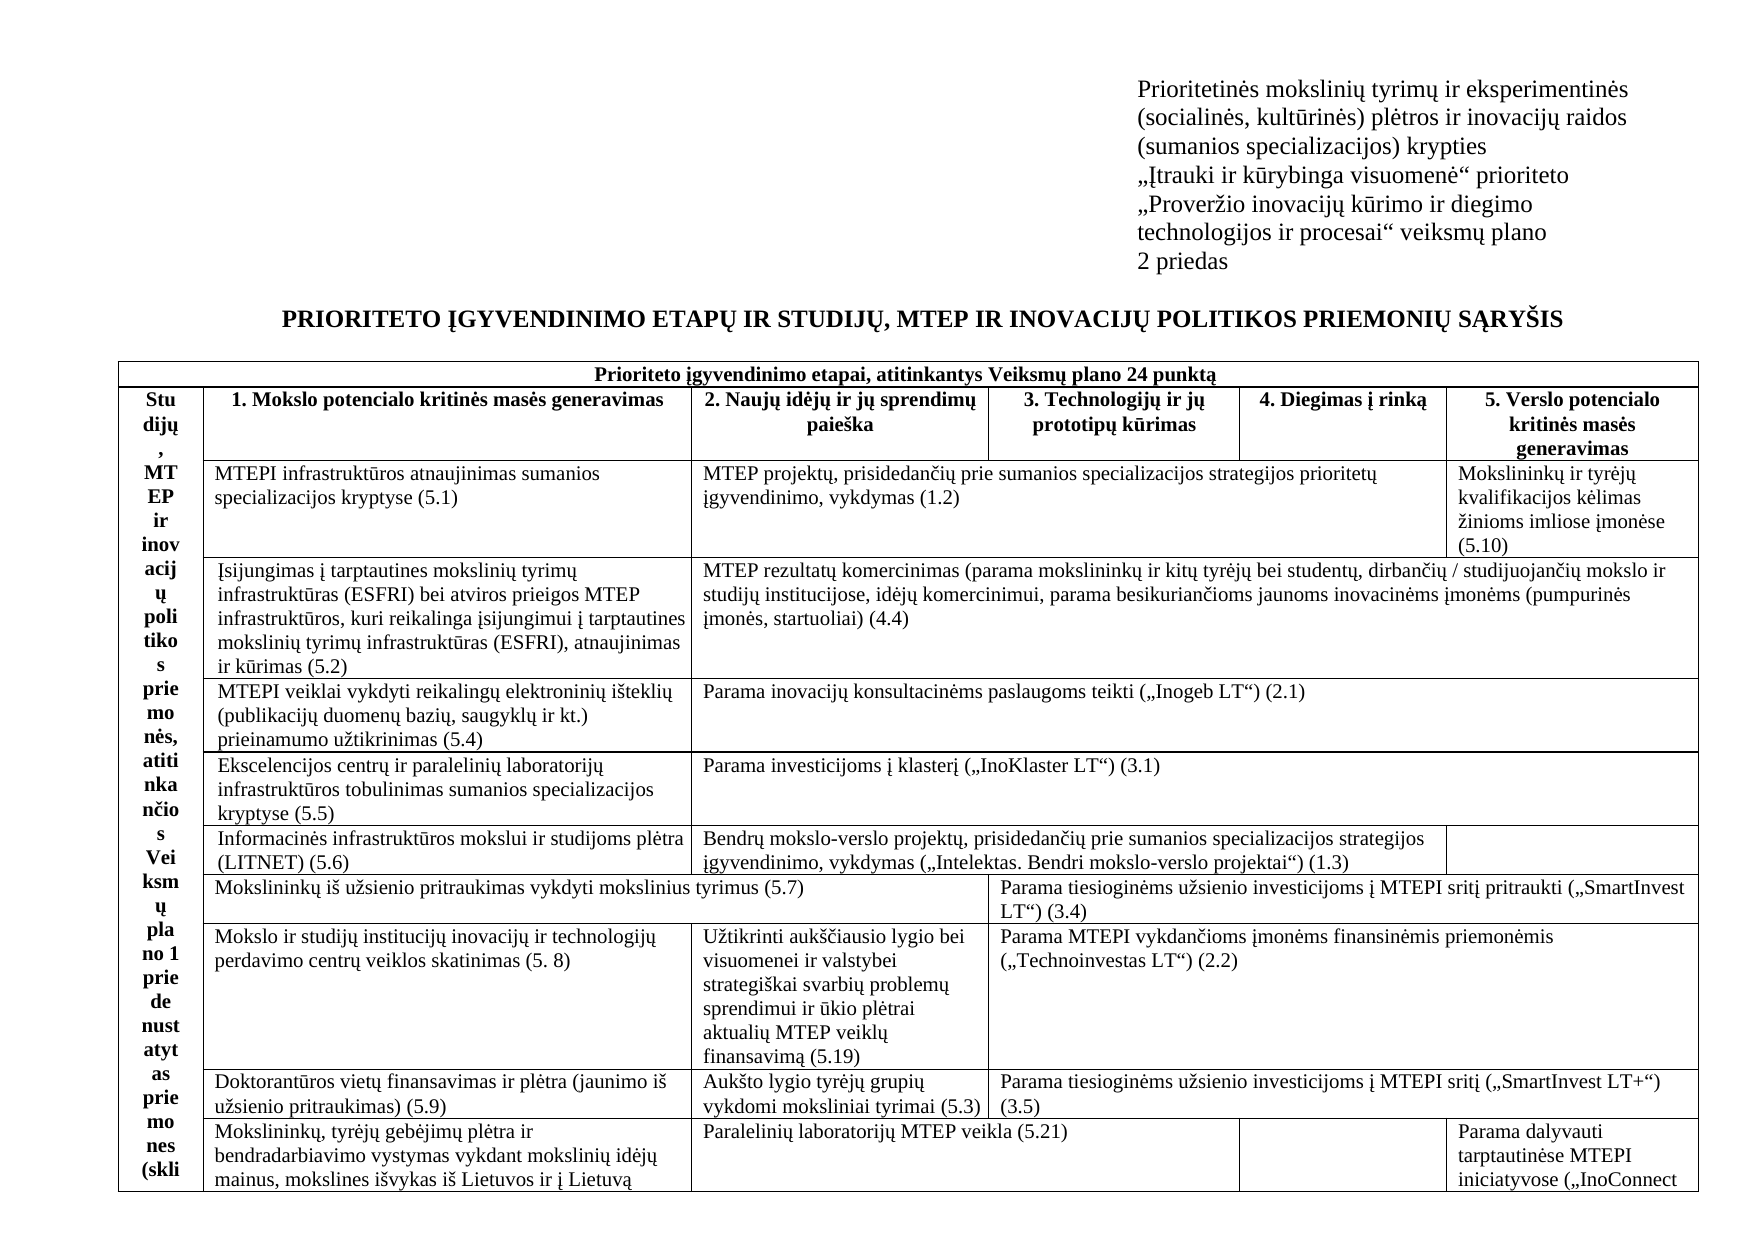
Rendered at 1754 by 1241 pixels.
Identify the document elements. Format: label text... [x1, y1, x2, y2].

text „Proveržio inovacijų kūrimo ir diegimo [118, 189, 1728, 217]
table_cell Mokslininkų, tyrėjų gebėjimų plėtra ir bendradarbiavimo vystymas vykdant mokslinių idėjų mainus, mokslines išvykas iš Lietuvos ir į Lietuvą [204, 1119, 691, 1191]
table_cell Doktorantūros vietų finansavimas ir plėtra (jaunimo iš užsienio pritraukimas) (5.9) [204, 1070, 691, 1118]
table_cell Paralelinių laboratorijų MTEP veikla (5.21) [692, 1119, 1239, 1191]
table_cell Parama investicijoms į klasterį („InoKlaster LT“) (3.1) [692, 753, 1698, 825]
table_cell Parama tiesioginėms užsienio investicijoms į MTEPI sritį („SmartInvest LT+“) (3.5) [989, 1070, 1698, 1118]
table_cell Ekscelencijos centrų ir paralelinių laboratorijų infrastruktūros tobulinimas sumanios specializacijos kryptyse (5.5) [204, 753, 691, 825]
table_cell [1447, 826, 1698, 874]
table_cell MTEP rezultatų komercinimas (parama mokslininkų ir kitų tyrėjų bei studentų, dirbančių / studijuojančių mokslo ir studijų institucijose, idėjų komercinimui, parama besikuriančioms jaunoms inovacinėms įmonėms (pumpurinės įmonės, startuoliai) (4.4) [692, 558, 1698, 678]
table_cell Mokslininkų ir tyrėjų kvalifikacijos kėlimas žinioms imliose įmonėse (5.10) [1447, 461, 1698, 557]
table_cell MTEPI veiklai vykdyti reikalingų elektroninių išteklių (publikacijų duomenų bazių, saugyklų ir kt.) prieinamumo užtikrinimas (5.4) [204, 679, 691, 751]
table_cell Mokslininkų iš užsienio pritraukimas vykdyti mokslinius tyrimus (5.7) [204, 875, 988, 923]
text PRIORITETO ĮGYVENDINIMO ETAPŲ IR STUDIJŲ, MTEP IR INOVACIJŲ POLITIKOS PRIEMONIŲ SĄRYŠIS [118, 304, 1728, 332]
text technologijos ir procesai“ veiksmų plano [118, 217, 1728, 246]
table_cell 4. Diegimas į rinką [1240, 388, 1446, 459]
table_cell [1240, 1119, 1446, 1191]
table_cell Parama dalyvauti tarptautinėse MTEPI iniciatyvose („InoConnect [1447, 1119, 1698, 1191]
table_cell Parama MTEPI vykdančioms įmonėms finansinėmis priemonėmis („Technoinvestas LT“) (2.2) [989, 924, 1698, 1068]
text Prioritetinės mokslinių tyrimų ir eksperimentinės [118, 74, 1728, 102]
table_cell MTEPI infrastruktūros atnaujinimas sumanios specializacijos kryptyse (5.1) [204, 461, 691, 557]
table_cell 5. Verslo potencialo kritinės masės generavimas [1447, 388, 1698, 459]
table_cell Studijų, MTEP ir inovacijų politikos priemonės, atitinkančios Veiksmų plano 1 priede nustatytas priemones (skli [119, 388, 203, 1191]
text (sumanios specializacijos) krypties [118, 131, 1728, 160]
table_cell Mokslo ir studijų institucijų inovacijų ir technologijų perdavimo centrų veiklos skatinimas (5. 8) [204, 924, 691, 1068]
table_cell 2. Naujų idėjų ir jų sprendimų paieška [692, 388, 988, 459]
table_cell Įsijungimas į tarptautines mokslinių tyrimų infrastruktūras (ESFRI) bei atviros prieigos MTEP infrastruktūros, kuri reikalinga įsijungimui į tarptautines mokslinių tyrimų infrastruktūras (ESFRI), atnaujinimas ir kūrimas (5.2) [204, 558, 691, 678]
table_cell Aukšto lygio tyrėjų grupių vykdomi moksliniai tyrimai (5.3) [692, 1070, 988, 1118]
table_cell Parama inovacijų konsultacinėms paslaugoms teikti („Inogeb LT“) (2.1) [692, 679, 1698, 751]
table_cell Bendrų mokslo-verslo projektų, prisidedančių prie sumanios specializacijos strategijos įgyvendinimo, vykdymas („Intelektas. Bendri mokslo-verslo projektai“) (1.3) [692, 826, 1446, 874]
text 2 priedas [118, 246, 1728, 275]
text „Įtrauki ir kūrybinga visuomenė“ prioriteto [118, 160, 1728, 189]
table_cell MTEP projektų, prisidedančių prie sumanios specializacijos strategijos prioritetų įgyvendinimo, vykdymas (1.2) [692, 461, 1446, 557]
table_cell Užtikrinti aukščiausio lygio bei visuomenei ir valstybei strategiškai svarbių problemų sprendimui ir ūkio plėtrai aktualių MTEP veiklų finansavimą (5.19) [692, 924, 988, 1068]
table_cell 1. Mokslo potencialo kritinės masės generavimas [204, 388, 691, 459]
table_cell 3. Technologijų ir jų prototipų kūrimas [989, 388, 1239, 459]
table_header Prioriteto įgyvendinimo etapai, atitinkantys Veiksmų plano 24 punktą [119, 362, 1698, 386]
table_cell Parama tiesioginėms užsienio investicijoms į MTEPI sritį pritraukti („SmartInvest LT“) (3.4) [989, 875, 1698, 923]
text (socialinės, kultūrinės) plėtros ir inovacijų raidos [118, 102, 1728, 131]
table_cell Informacinės infrastruktūros mokslui ir studijoms plėtra (LITNET) (5.6) [204, 826, 691, 874]
